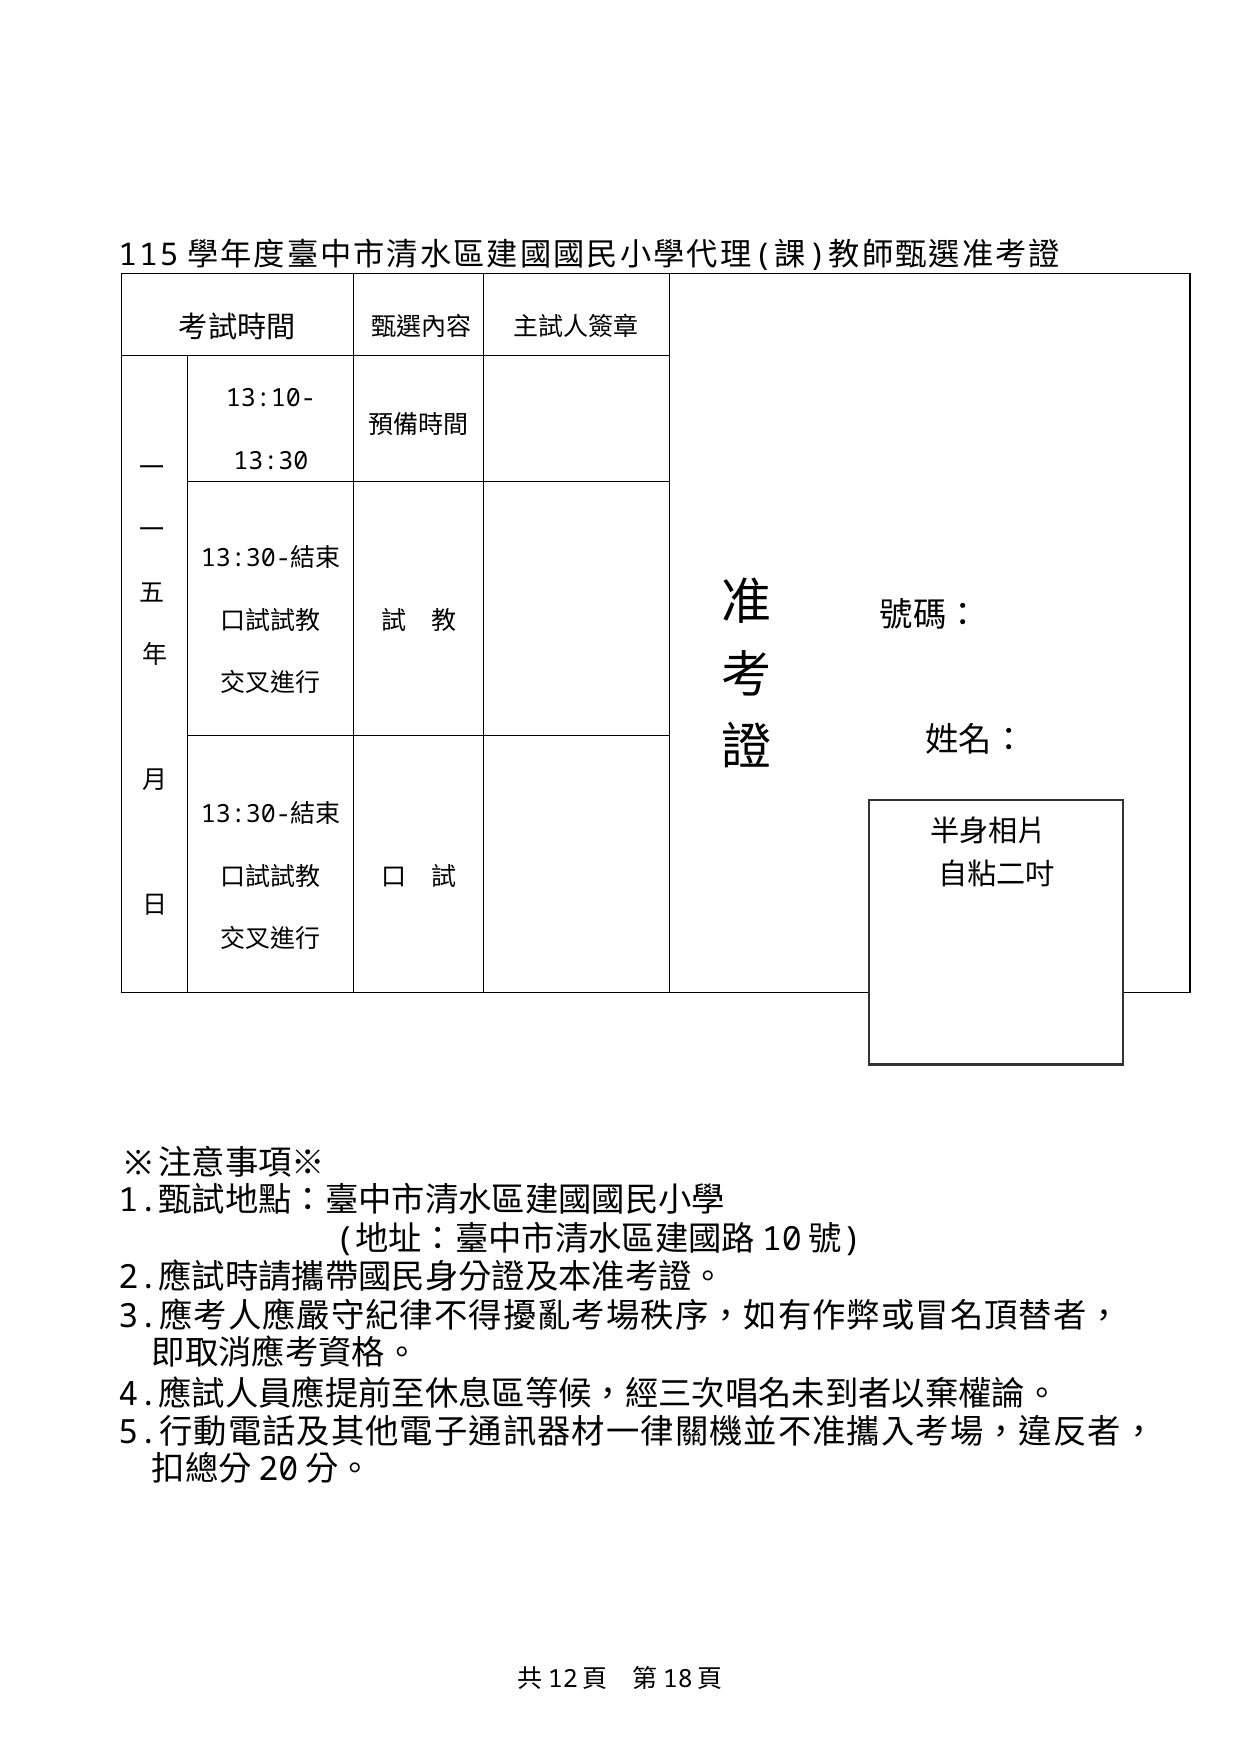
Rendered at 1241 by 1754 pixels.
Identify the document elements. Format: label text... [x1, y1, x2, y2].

text ※注意事項※ [118, 1118, 1122, 1181]
text 5.行動電話及其他電子通訊器材一律關機並不准攜入考場，違反者，扣總分20分。 [118, 1413, 1122, 1491]
text 4.應試人員應提前至休息區等候，經三次唱名未到者以棄權論。 [118, 1374, 1122, 1413]
text 115學年度臺中市清水區建國國民小學代理(課)教師甄選准考證 [118, 211, 1122, 273]
table_cell 一 一 五 年 月 日 [122, 356, 187, 992]
table_cell [484, 736, 669, 992]
table_header 主試人簽章 [484, 274, 669, 354]
table_cell 13:30-結束 口試試教 交叉進行 [188, 482, 353, 735]
table_header 考試時間 [122, 274, 353, 354]
table_cell 13:30-結束 口試試教 交叉進行 [188, 736, 353, 992]
text 2.應試時請攜帶國民身分證及本准考證。 [118, 1258, 1122, 1297]
table_cell [484, 482, 669, 735]
table_header 甄選內容 [354, 274, 483, 354]
text 3.應考人應嚴守紀律不得擾亂考場秩序，如有作弊或冒名頂替者，即取消應考資格。 [118, 1297, 1122, 1374]
table_cell 口 試 [354, 736, 483, 992]
table_cell 預備時間 [354, 356, 483, 481]
table_cell [484, 356, 669, 481]
text (地址：臺中市清水區建國路10號) [335, 1219, 1122, 1258]
text 1.甄試地點：臺中市清水區建國國民小學 [118, 1181, 1122, 1219]
table_header 號碼： 姓名： [870, 801, 1122, 1063]
table_header 號碼： 姓名： [670, 274, 1189, 992]
table_cell 試 教 [354, 482, 483, 735]
table_cell 13:10-13:30 [188, 356, 353, 481]
